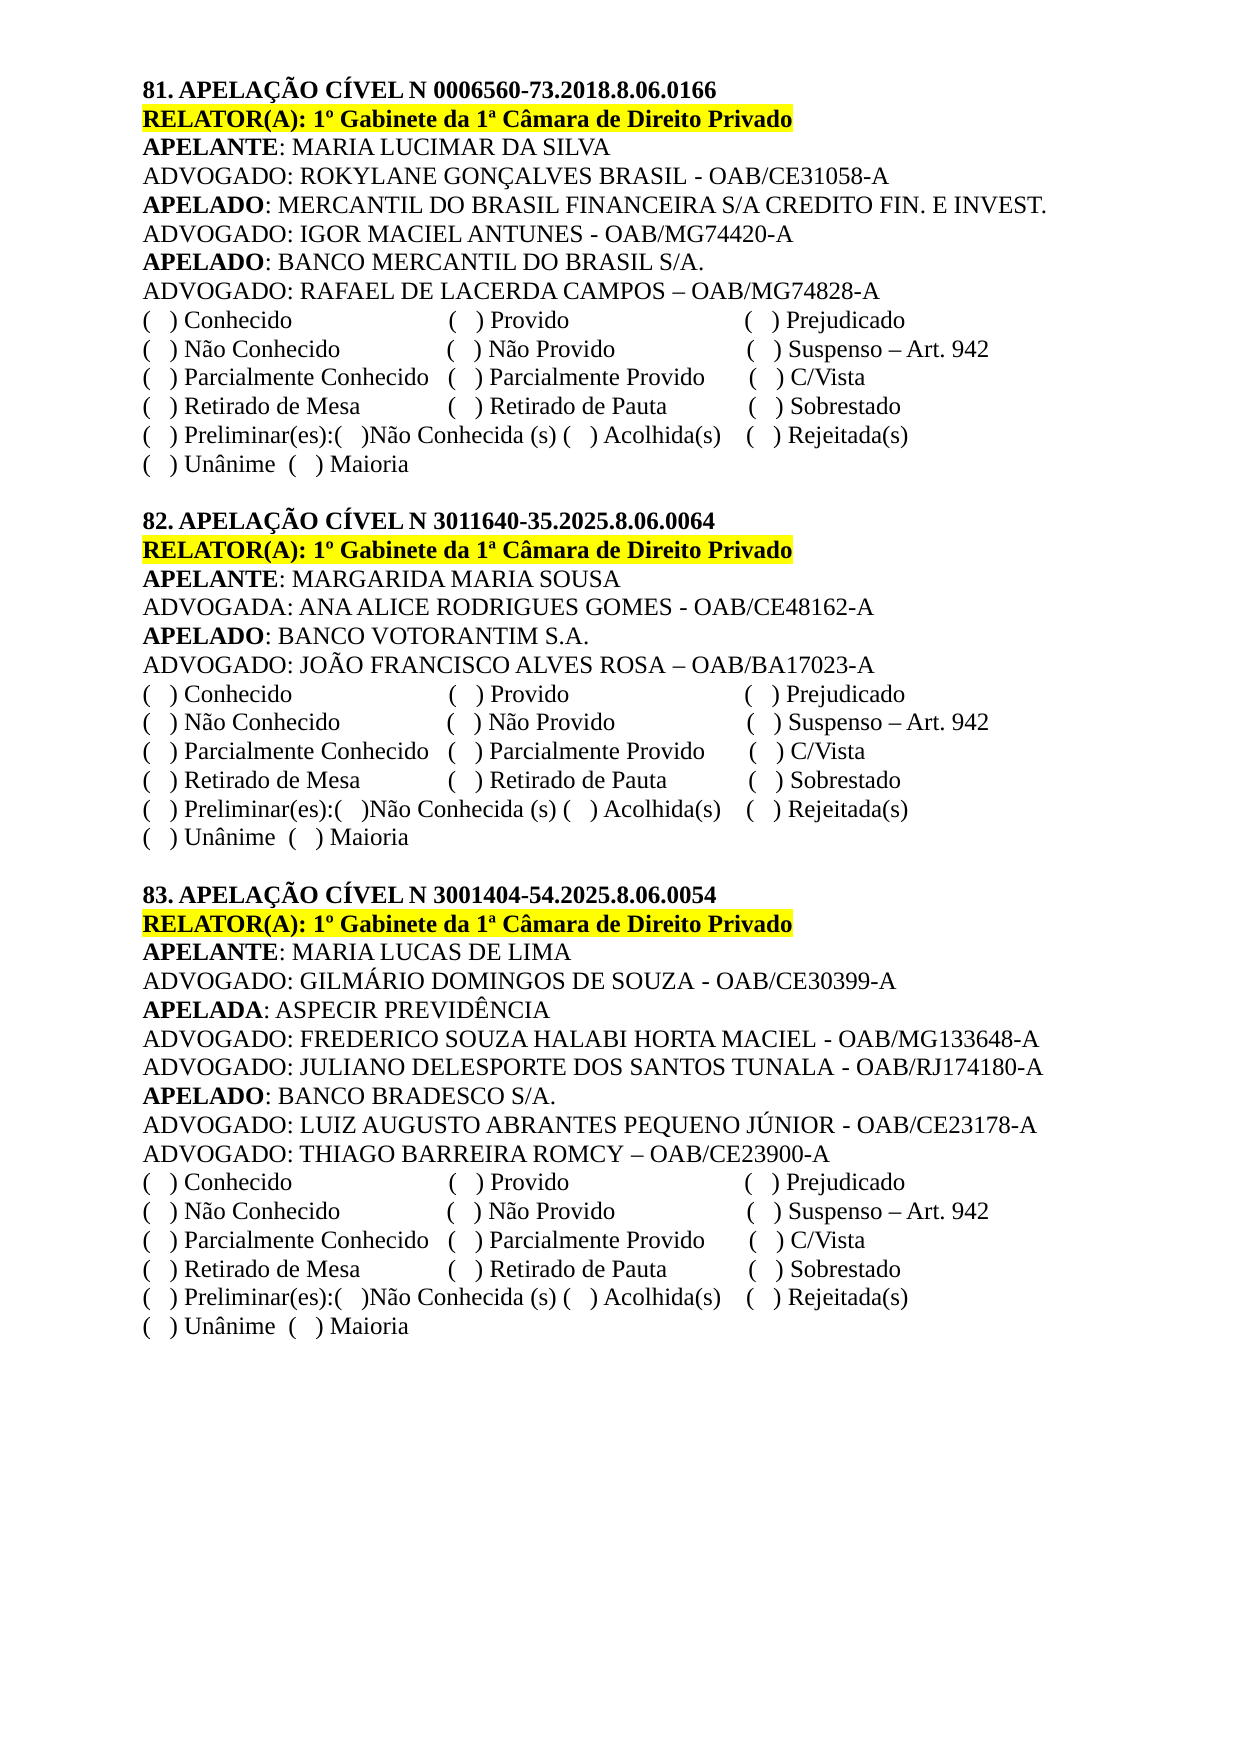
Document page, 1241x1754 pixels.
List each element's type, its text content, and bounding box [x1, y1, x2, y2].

text ( ) Preliminar(es):( )Não Conhecida (s) ( ) Acolhida(s) ( ) Rejeitada(s) [142, 420, 1158, 449]
text ( ) Unânime ( ) Maioria 82. APELAÇÃO CÍVEL N 3011640-35.2025.8.06.0064 RELATOR(A): 1º Gabinete da 1ª Câmara de Direito Privado APELANTE: MARGARIDA MARIA SOUSA ADVOGADA: ANA ALICE RODRIGUES GOMES - OAB/CE48162-A APELADO: BANCO VOTORANTIM S.A. ADVOGADO: JOÃO FRANCISCO ALVES ROSA – OAB/BA17023-A [142, 449, 1141, 679]
text ( ) Parcialmente Conhecido ( ) Parcialmente Provido ( ) C/Vista [142, 1225, 1158, 1254]
text ( ) Preliminar(es):( )Não Conhecida (s) ( ) Acolhida(s) ( ) Rejeitada(s) [142, 1282, 1158, 1311]
text 81. APELAÇÃO CÍVEL N 0006560-73.2018.8.06.0166 RELATOR(A): 1º Gabinete da 1ª Câmara de Direito Privado APELANTE: MARIA LUCIMAR DA SILVA ADVOGADO: ROKYLANE GONÇALVES BRASIL - OAB/CE31058-A APELADO: MERCANTIL DO BRASIL FINANCEIRA S/A CREDITO FIN. E INVEST. ADVOGADO: IGOR MACIEL ANTUNES - OAB/MG74420-A APELADO: BANCO MERCANTIL DO BRASIL S/A. ADVOGADO: RAFAEL DE LACERDA CAMPOS – OAB/MG74828-A [142, 75, 1141, 305]
text ( ) Retirado de Mesa ( ) Retirado de Pauta ( ) Sobrestado [142, 391, 1158, 420]
text ( ) Unânime ( ) Maioria 83. APELAÇÃO CÍVEL N 3001404-54.2025.8.06.0054 RELATOR(A): 1º Gabinete da 1ª Câmara de Direito Privado APELANTE: MARIA LUCAS DE LIMA ADVOGADO: GILMÁRIO DOMINGOS DE SOUZA - OAB/CE30399-A APELADA: ASPECIR PREVIDÊNCIA ADVOGADO: FREDERICO SOUZA HALABI HORTA MACIEL - OAB/MG133648-A ADVOGADO: JULIANO DELESPORTE DOS SANTOS TUNALA - OAB/RJ174180-A APELADO: BANCO BRADESCO S/A. ADVOGADO: LUIZ AUGUSTO ABRANTES PEQUENO JÚNIOR - OAB/CE23178-A ADVOGADO: THIAGO BARREIRA ROMCY – OAB/CE23900-A [142, 822, 1141, 1167]
text ( ) Conhecido ( ) Provido ( ) Prejudicado [142, 305, 1141, 334]
text ( ) Conhecido ( ) Provido ( ) Prejudicado [142, 1167, 1141, 1196]
text ( ) Parcialmente Conhecido ( ) Parcialmente Provido ( ) C/Vista [142, 362, 1158, 391]
text ( ) Preliminar(es):( )Não Conhecida (s) ( ) Acolhida(s) ( ) Rejeitada(s) [142, 794, 1158, 822]
text ( ) Não Conhecido ( ) Não Provido ( ) Suspenso – Art. 942 [142, 334, 1158, 362]
text ( ) Retirado de Mesa ( ) Retirado de Pauta ( ) Sobrestado [142, 765, 1158, 794]
text ( ) Não Conhecido ( ) Não Provido ( ) Suspenso – Art. 942 [142, 1196, 1158, 1225]
text ( ) Não Conhecido ( ) Não Provido ( ) Suspenso – Art. 942 [142, 707, 1158, 736]
text ( ) Parcialmente Conhecido ( ) Parcialmente Provido ( ) C/Vista [142, 736, 1158, 765]
text ( ) Unânime ( ) Maioria [142, 1311, 1141, 1397]
text ( ) Conhecido ( ) Provido ( ) Prejudicado [142, 679, 1141, 707]
text ( ) Retirado de Mesa ( ) Retirado de Pauta ( ) Sobrestado [142, 1254, 1158, 1282]
